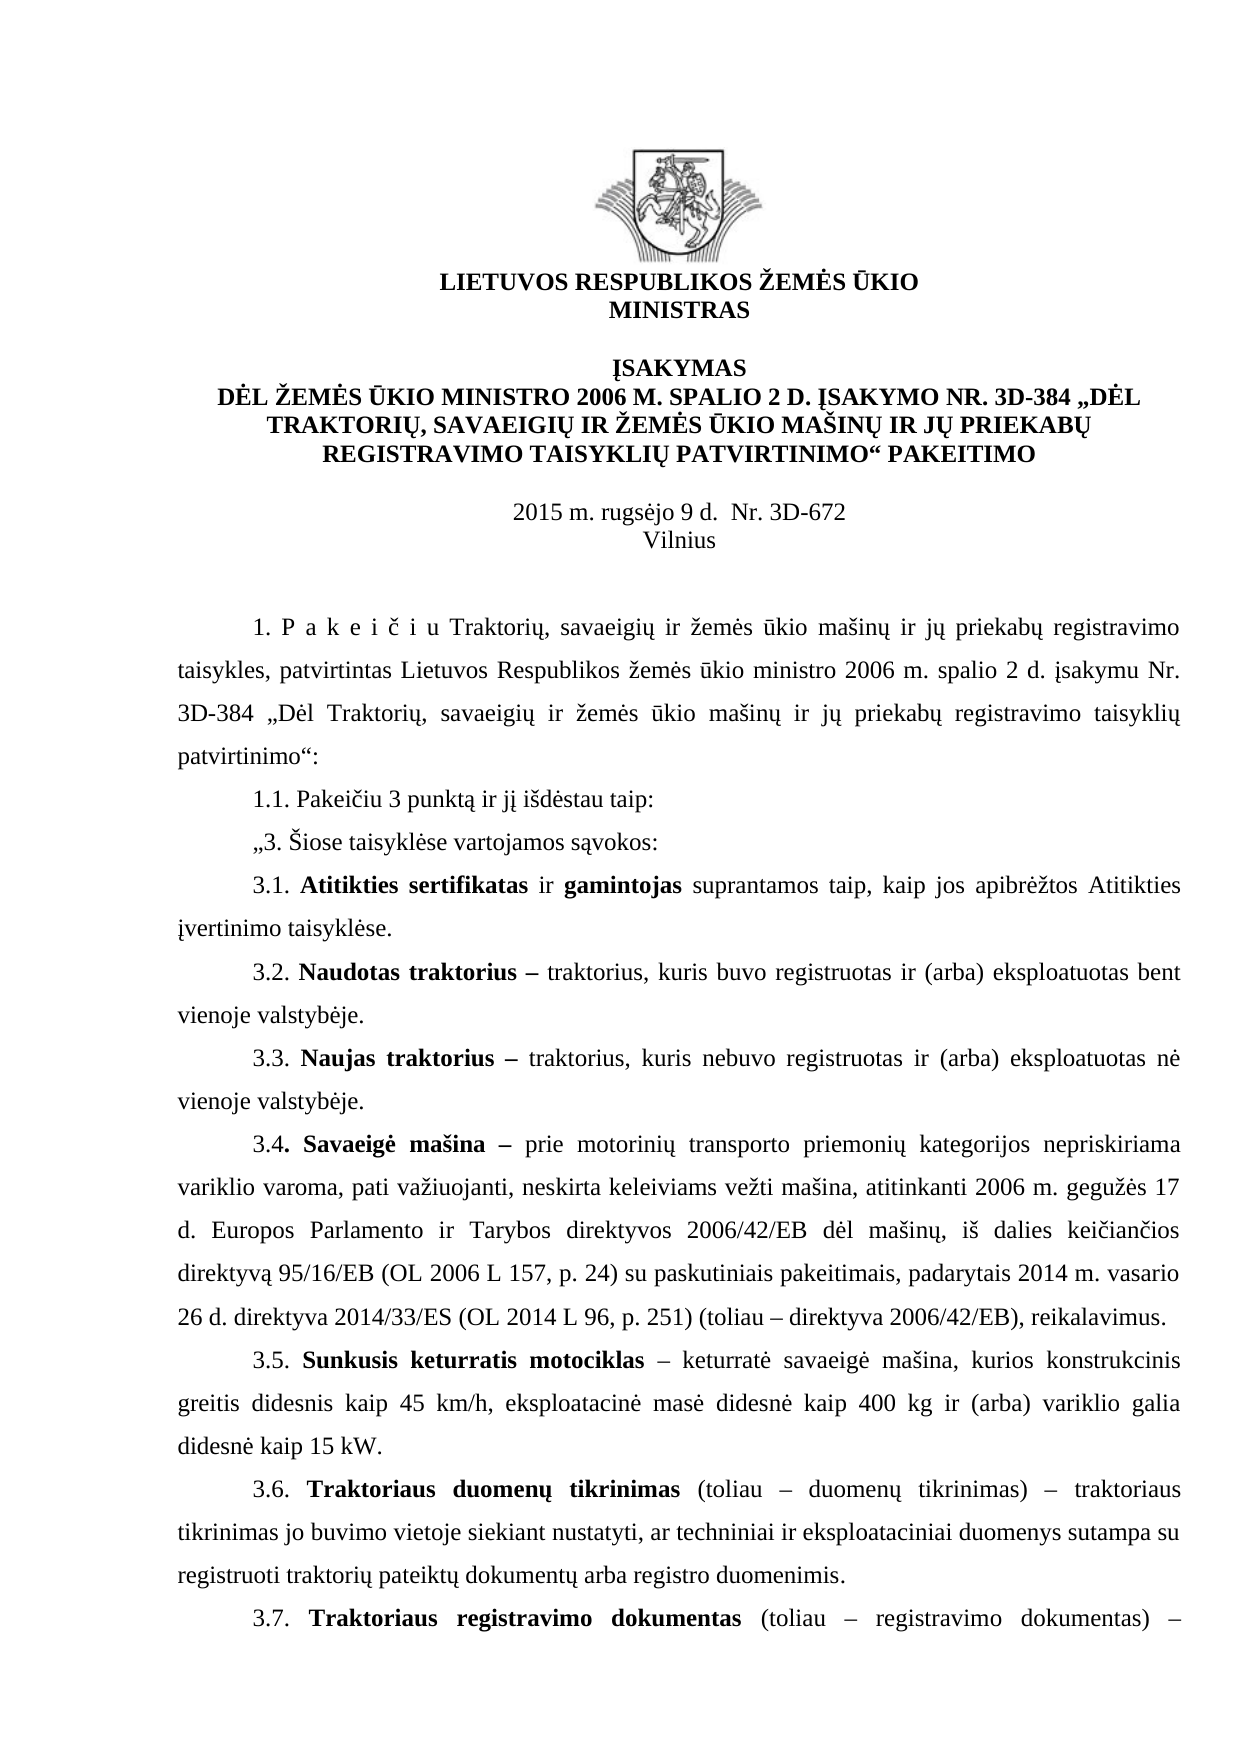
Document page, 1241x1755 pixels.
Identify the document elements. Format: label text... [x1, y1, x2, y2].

text LIETUVOS RESPUBLIKOS ŽEMĖS ŪKIO [177, 267, 1181, 295]
text 3.5. Sunkusis keturratis motociklas – keturratė savaeigė mašina, kurios konstrukcinis greitis didesnis kaip 45 km/h, eksploatacinė masė didesnė kaip 400 kg ir (arba) variklio galia didesnė kaip 15 kW. [177, 1345, 1181, 1460]
text Vilnius [177, 525, 1181, 554]
text 3.4. Savaeigė mašina – prie motorinių transporto priemonių kategorijos nepriskiriama variklio varoma, pati važiuojanti, neskirta keleiviams vežti mašina, atitinkanti 2006 m. gegužės 17 d. Europos Parlamento ir Tarybos direktyvos 2006/42/EB dėl mašinų, iš dalies keičiančios direktyvą 95/16/EB (OL 2006 L 157, p. 24) su paskutiniais pakeitimais, padarytais 2014 m. vasario 26 d. direktyva 2014/33/ES (OL 2014 L 96, p. 251) (toliau – direktyva 2006/42/EB), reikalavimus. [177, 1129, 1181, 1330]
text 3.3. Naujas traktorius – traktorius, kuris nebuvo registruotas ir (arba) eksploatuotas nė vienoje valstybėje. [177, 1043, 1181, 1115]
text 1. P a k e i č i u Traktorių, savaeigių ir žemės ūkio mašinų ir jų priekabų registravimo taisykles, patvirtintas Lietuvos Respublikos žemės ūkio ministro 2006 m. spalio 2 d. įsakymu Nr. 3D-384 „Dėl Traktorių, savaeigių ir žemės ūkio mašinų ir jų priekabų registravimo taisyklių patvirtinimo“: [177, 612, 1181, 770]
text 3.7. Traktoriaus registravimo dokumentas (toliau – registravimo dokumentas) – [177, 1603, 1181, 1632]
text 1.1. Pakeičiu 3 punktą ir jį išdėstau taip: [177, 784, 1181, 813]
text 3.6. Traktoriaus duomenų tikrinimas (toliau – duomenų tikrinimas) – traktoriaus tikrinimas jo buvimo vietoje siekiant nustatyti, ar techniniai ir eksploataciniai duomenys sutampa su registruoti traktorių pateiktų dokumentų arba registro duomenimis. [177, 1474, 1181, 1589]
text „3. Šiose taisyklėse vartojamos sąvokos: [177, 827, 1181, 856]
text MINISTRAS [177, 295, 1181, 324]
text ĮSAKYMAS [177, 353, 1181, 382]
text 3.1. Atitikties sertifikatas ir gamintojas suprantamos taip, kaip jos apibrėžtos Atitikties įvertinimo taisyklėse. [177, 870, 1181, 942]
text DĖL ŽEMĖS ŪKIO MINISTRO 2006 M. SPALIO 2 D. ĮSAKYMO NR. 3D-384 „DĖL TRAKTORIŲ, SAVAEIGIŲ IR ŽEMĖS ŪKIO MAŠINŲ IR JŲ PRIEKABŲ REGISTRAVIMO TAISYKLIŲ PATVIRTINIMO“ PAKEITIMO [177, 382, 1181, 468]
text 2015 m. rugsėjo 9 d. Nr. 3D-672 [177, 497, 1181, 525]
text 3.2. Naudotas traktorius – traktorius, kuris buvo registruotas ir (arba) eksploatuotas bent vienoje valstybėje. [177, 957, 1181, 1028]
